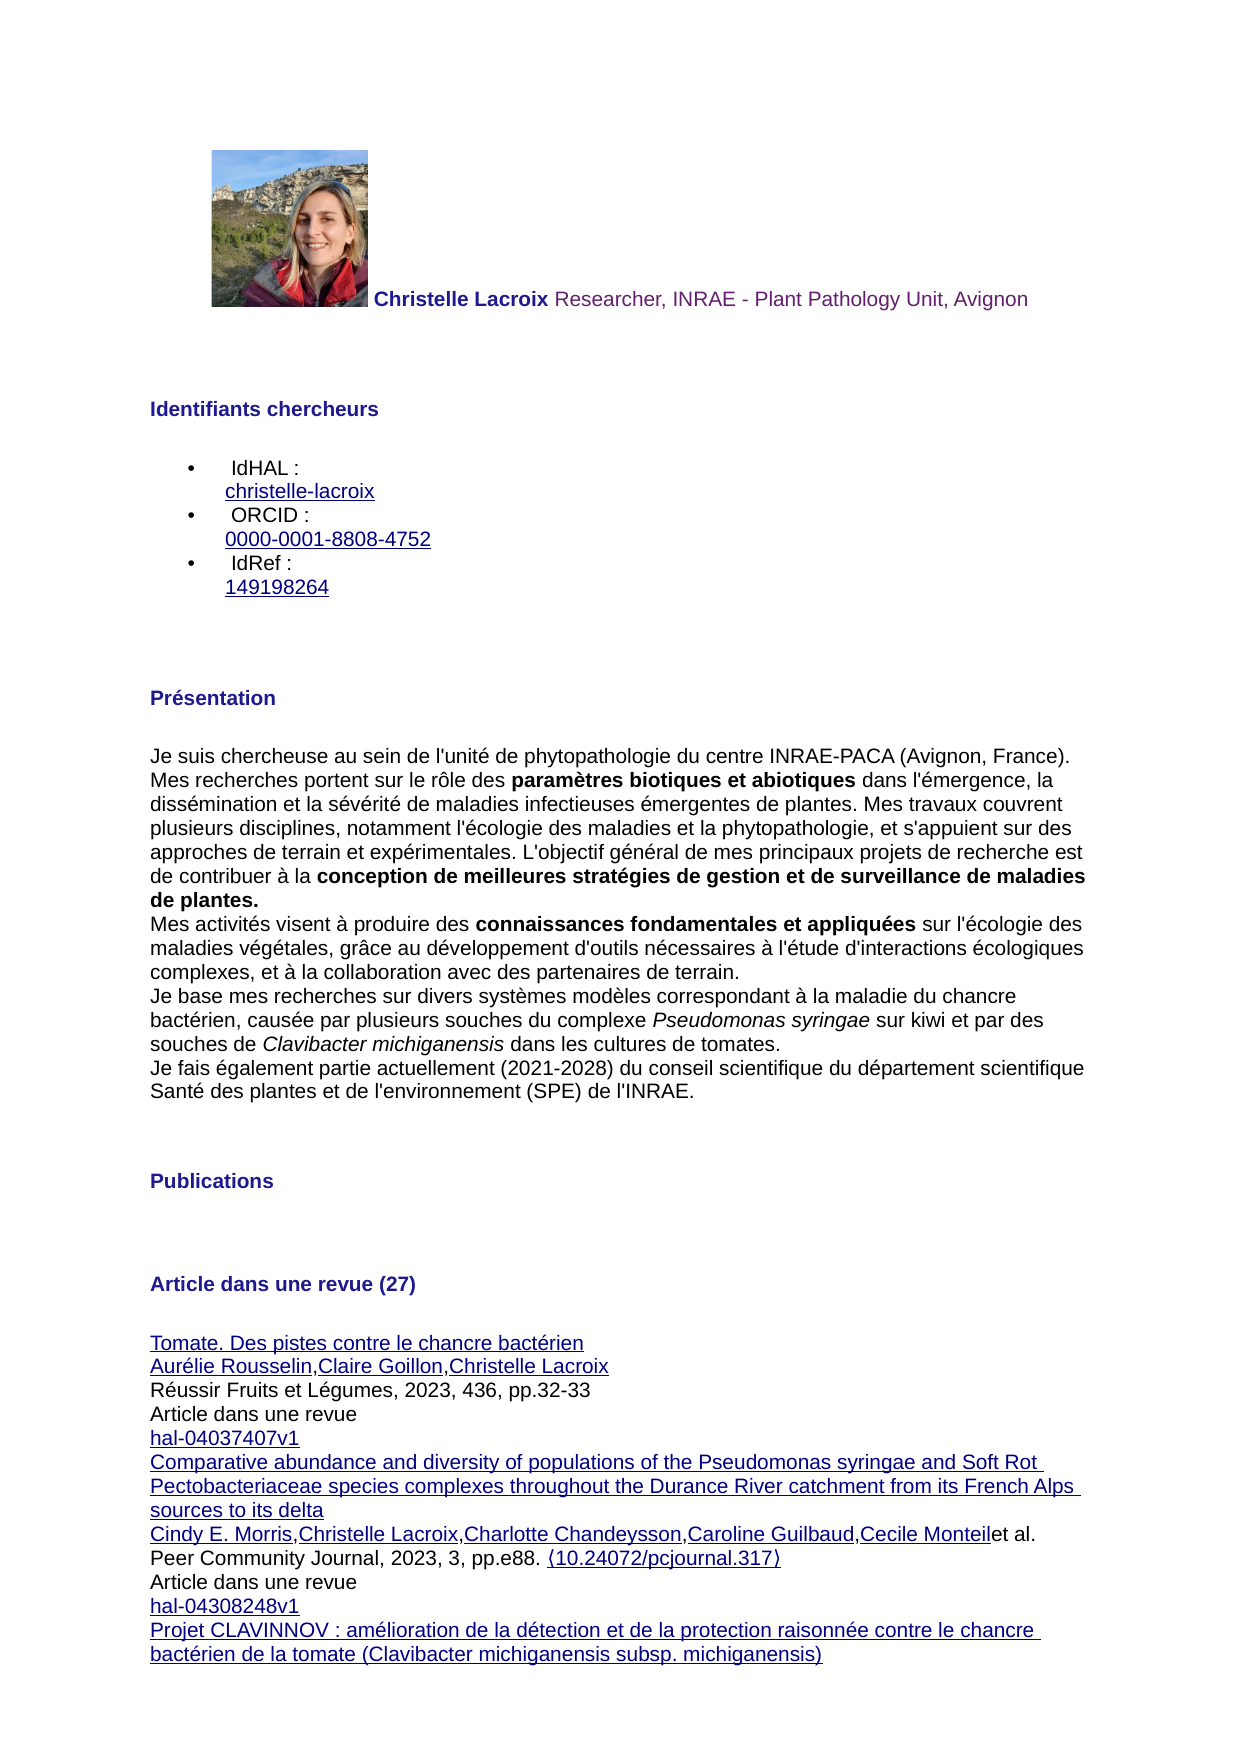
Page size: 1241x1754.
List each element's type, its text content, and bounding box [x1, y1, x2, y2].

text Je base mes recherches sur divers systèmes modèles correspondant à la maladie du chancre bactérien, causée par plusieurs souches du complexe Pseudomonas syringae sur kiwi et par des souches de Clavibacter michiganensis dans les cultures de tomates. [150, 983, 1090, 1055]
list 0000-0001-8808-4752 [187, 527, 1090, 551]
text Je suis chercheuse au sein de l'unité de phytopathologie du centre INRAE-PACA (Avignon, France). Mes recherches portent sur le rôle des paramètres biotiques et abiotiques dans l'émergence, la dissémination et la sévérité de maladies infectieuses émergentes de plantes. Mes travaux couvrent plusieurs disciplines, notamment l'écologie des maladies et la phytopathologie, et s'appuient sur des approches de terrain et expérimentales. L'objectif général de mes principaux projets de recherche est de contribuer à la conception de meilleures stratégies de gestion et de surveillance de maladies de plantes. [150, 744, 1090, 912]
table_cell Projet CLAVINNOV : amélioration de la détection et de la protection raisonnée contre le chancre bactérien de la tomate (Clavibacter michiganensis subsp. michiganensis) [150, 1618, 1090, 1666]
list christelle-lacroix [187, 479, 1090, 503]
list IdRef : [187, 551, 1090, 575]
list 149198264 [187, 575, 1090, 599]
subtitle Publications [150, 1169, 1090, 1193]
list IdHAL : [187, 455, 1090, 479]
table_header Tomate. Des pistes contre le chancre bactérien Aurélie Rousselin,Claire Goillon,Christelle Lacroix Réussir Fruits et Légumes, 2023, 436, pp.32-33 Article dans une revue hal-04037407v1 [150, 1330, 1090, 1450]
subtitle Christelle Lacroix Researcher, INRAE - Plant Pathology Unit, Avignon [150, 150, 1090, 311]
table_cell Comparative abundance and diversity of populations of the Pseudomonas syringae and Soft Rot Pectobacteriaceae species complexes throughout the Durance River catchment from its French Alps sources to its delta Cindy E. Morris,Christelle Lacroix,Charlotte Chandeysson,Caroline Guilbaud,Cecile Monteilet al. Peer Community Journal, 2023, 3, pp.e88. ⟨10.24072/pcjournal.317⟩ Article dans une revue hal-04308248v1 [150, 1450, 1090, 1618]
text Mes activités visent à produire des connaissances fondamentales et appliquées sur l'écologie des maladies végétales, grâce au développement d'outils nécessaires à l'étude d'interactions écologiques complexes, et à la collaboration avec des partenaires de terrain. [150, 912, 1090, 983]
list ORCID : [187, 503, 1090, 527]
subtitle Article dans une revue (27) [150, 1272, 1090, 1296]
subtitle Présentation [150, 686, 1090, 709]
picture [211, 150, 368, 307]
text Je fais également partie actuellement (2021-2028) du conseil scientifique du département scientifique Santé des plantes et de l'environnement (SPE) de l'INRAE. [150, 1055, 1090, 1103]
subtitle Identifiants chercheurs [150, 397, 1090, 421]
